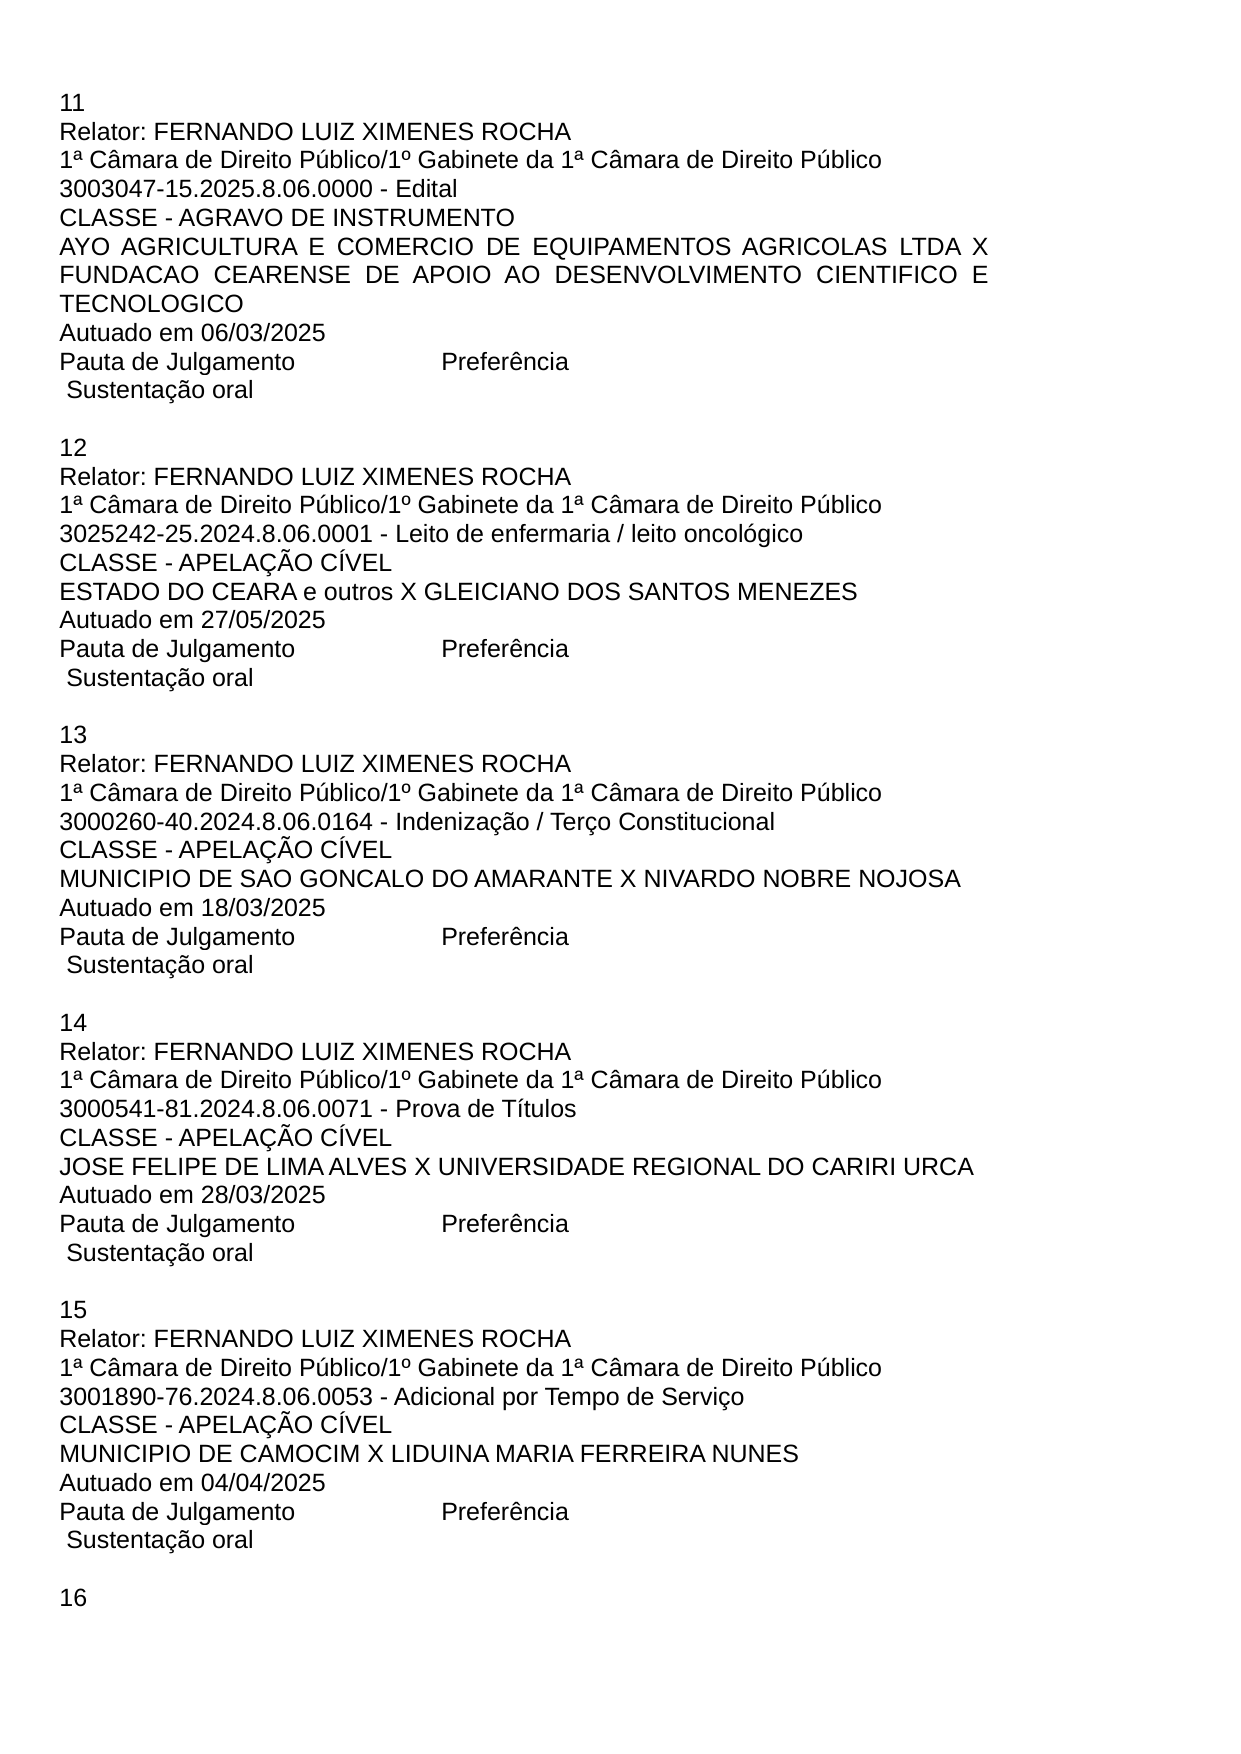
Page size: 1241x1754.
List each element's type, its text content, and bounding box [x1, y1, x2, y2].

text Pauta de Julgamento Preferência [59, 347, 989, 375]
text CLASSE - APELAÇÃO CÍVEL [59, 548, 989, 577]
text Sustentação oral [59, 375, 989, 404]
text Pauta de Julgamento Preferência [59, 1497, 989, 1525]
text Relator: FERNANDO LUIZ XIMENES ROCHA [59, 1324, 989, 1353]
text MUNICIPIO DE SAO GONCALO DO AMARANTE X NIVARDO NOBRE NOJOSA [59, 864, 989, 893]
text 12 [59, 433, 989, 462]
text Autuado em 27/05/2025 [59, 605, 989, 634]
text 11 [59, 88, 989, 117]
text 3000260-40.2024.8.06.0164 - Indenização / Terço Constitucional [59, 807, 989, 835]
text Relator: FERNANDO LUIZ XIMENES ROCHA [59, 117, 989, 145]
text MUNICIPIO DE CAMOCIM X LIDUINA MARIA FERREIRA NUNES [59, 1439, 989, 1468]
text Relator: FERNANDO LUIZ XIMENES ROCHA [59, 462, 989, 490]
text 16 [59, 1583, 989, 1612]
text 1ª Câmara de Direito Público/1º Gabinete da 1ª Câmara de Direito Público [59, 1353, 989, 1382]
text Relator: FERNANDO LUIZ XIMENES ROCHA [59, 749, 989, 778]
text JOSE FELIPE DE LIMA ALVES X UNIVERSIDADE REGIONAL DO CARIRI URCA [59, 1152, 989, 1180]
text Pauta de Julgamento Preferência [59, 922, 989, 950]
text 14 [59, 1008, 989, 1037]
text 1ª Câmara de Direito Público/1º Gabinete da 1ª Câmara de Direito Público [59, 490, 989, 519]
text 3001890-76.2024.8.06.0053 - Adicional por Tempo de Serviço [59, 1382, 989, 1410]
text CLASSE - APELAÇÃO CÍVEL [59, 1123, 989, 1152]
text Sustentação oral [59, 950, 989, 979]
text 3003047-15.2025.8.06.0000 - Edital [59, 174, 989, 203]
text Autuado em 28/03/2025 [59, 1180, 989, 1209]
text Sustentação oral [59, 1238, 989, 1267]
text 1ª Câmara de Direito Público/1º Gabinete da 1ª Câmara de Direito Público [59, 1065, 989, 1094]
text CLASSE - APELAÇÃO CÍVEL [59, 835, 989, 864]
text 3000541-81.2024.8.06.0071 - Prova de Títulos [59, 1094, 989, 1123]
text Relator: FERNANDO LUIZ XIMENES ROCHA [59, 1037, 989, 1065]
text 1ª Câmara de Direito Público/1º Gabinete da 1ª Câmara de Direito Público [59, 145, 989, 174]
text ESTADO DO CEARA e outros X GLEICIANO DOS SANTOS MENEZES [59, 577, 989, 605]
text CLASSE - APELAÇÃO CÍVEL [59, 1410, 989, 1439]
text 13 [59, 720, 989, 749]
text 3025242-25.2024.8.06.0001 - Leito de enfermaria / leito oncológico [59, 519, 989, 548]
text Sustentação oral [59, 1525, 989, 1554]
text CLASSE - AGRAVO DE INSTRUMENTO [59, 203, 989, 232]
text Sustentação oral [59, 663, 989, 692]
text AYO AGRICULTURA E COMERCIO DE EQUIPAMENTOS AGRICOLAS LTDA X FUNDACAO CEARENSE DE APOIO AO DESENVOLVIMENTO CIENTIFICO E TECNOLOGICO [59, 232, 989, 318]
text 1ª Câmara de Direito Público/1º Gabinete da 1ª Câmara de Direito Público [59, 778, 989, 807]
text Pauta de Julgamento Preferência [59, 1209, 989, 1238]
text Autuado em 18/03/2025 [59, 893, 989, 922]
text Autuado em 06/03/2025 [59, 318, 989, 347]
text 15 [59, 1295, 989, 1324]
text Pauta de Julgamento Preferência [59, 634, 989, 663]
text Autuado em 04/04/2025 [59, 1468, 989, 1497]
